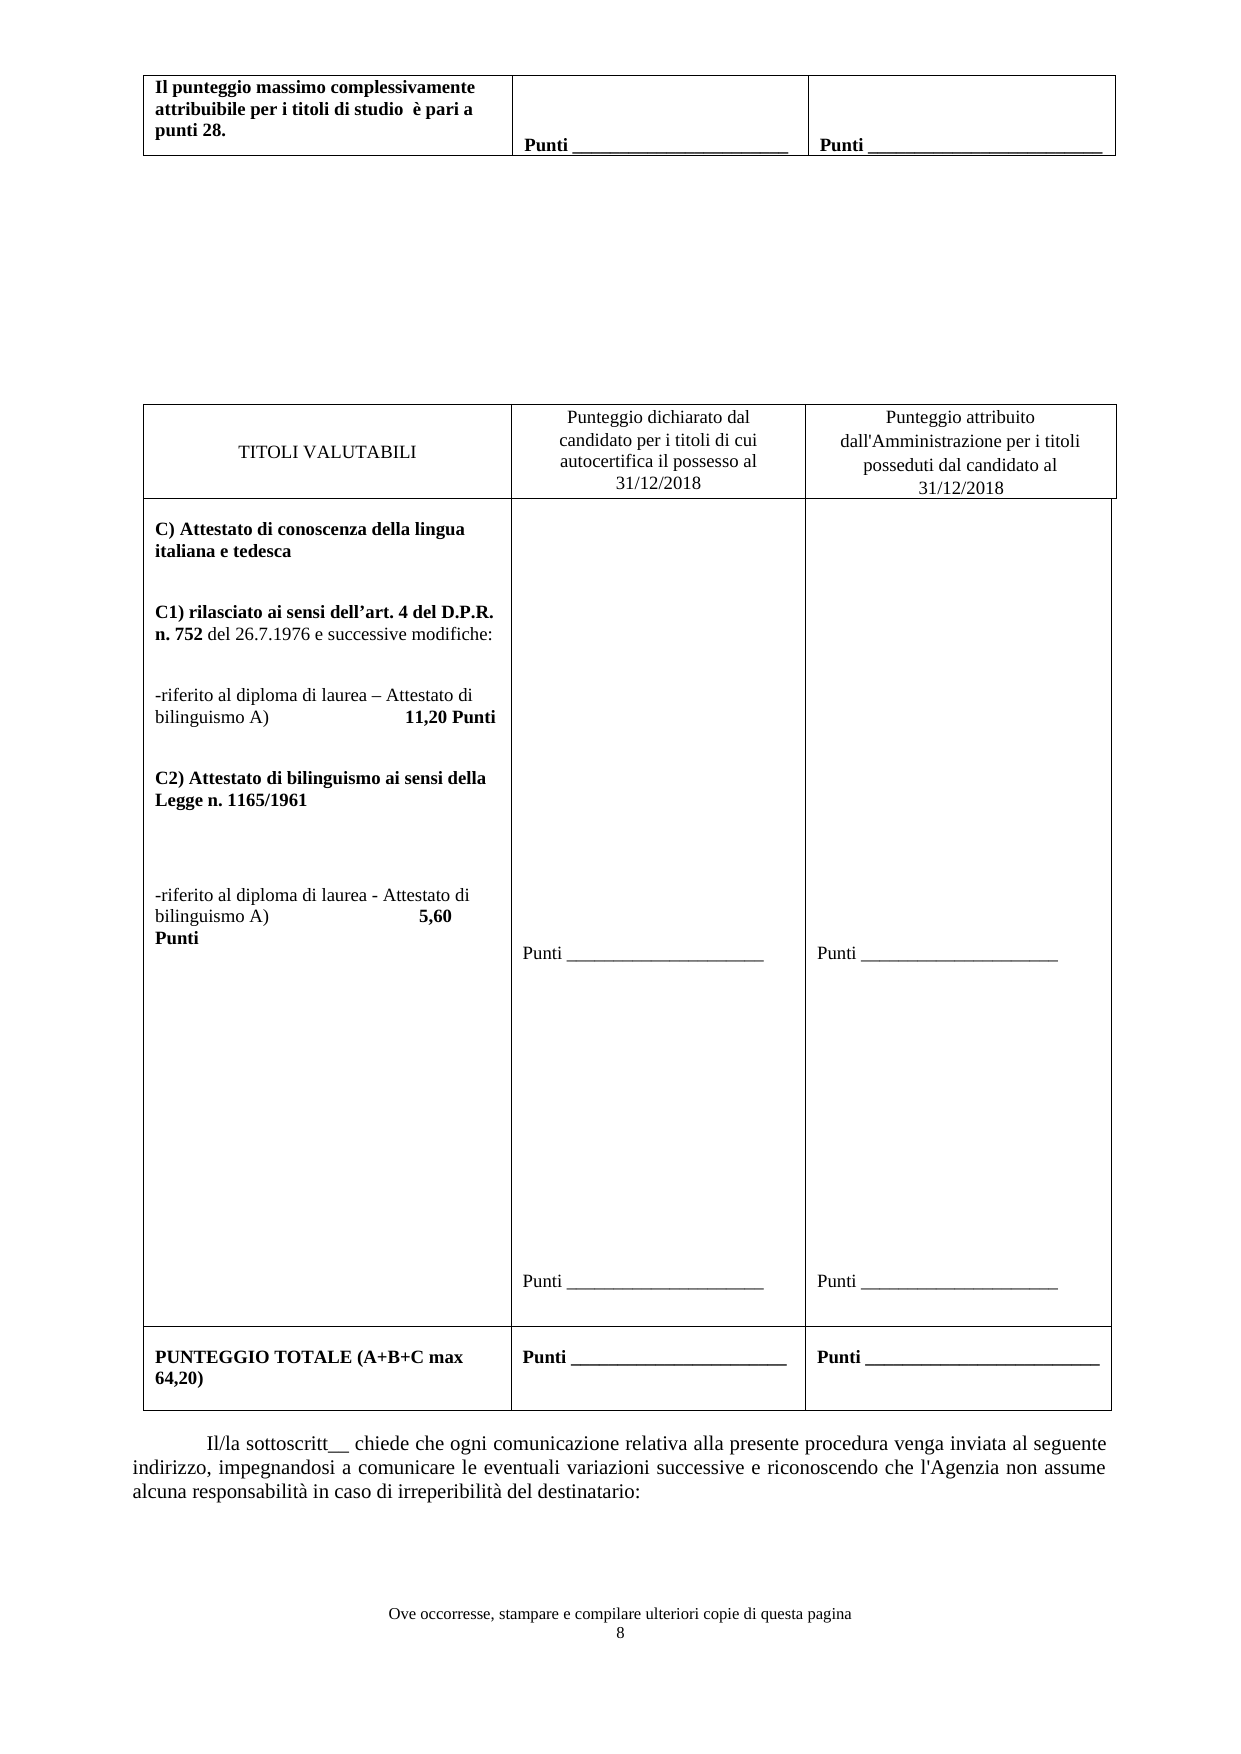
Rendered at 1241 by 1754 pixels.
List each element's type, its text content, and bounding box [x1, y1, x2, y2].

table_header Punteggio attribuito dall'Amministrazione per i titoli posseduti dal candidato al 31/12/2018 [806, 405, 1116, 498]
table_cell Punti _________________________ [809, 76, 1115, 155]
table_cell [1112, 499, 1116, 1326]
table_cell [1112, 1326, 1116, 1410]
table_cell Punti _________________________ [806, 1327, 1111, 1410]
table_cell Il punteggio massimo complessivamente attribuibile per i titoli di studio è pari a punti 28. [144, 76, 512, 155]
table_cell Punti _______________________ [512, 1327, 805, 1410]
table_cell C) Attestato di conoscenza della lingua italiana e tedesca C1) rilasciato ai sensi dell’art. 4 del D.P.R. n. 752 del 26.7.1976 e successive modifiche: -riferito al diploma di laurea – Attestato di bilinguismo A) 11,20 Punti C2) Attestato di bilinguismo ai sensi della Legge n. 1165/1961 -riferito al diploma di laurea - Attestato di bilinguismo A) 5,60 Punti [144, 499, 511, 1326]
table_cell Punti _______________________ [513, 76, 808, 155]
table_header Punteggio dichiarato dal candidato per i titoli di cui autocertifica il possesso al 31/12/2018 [512, 405, 805, 498]
table_cell Punti _____________________ Punti _____________________ [806, 499, 1111, 1326]
table_cell PUNTEGGIO TOTALE (A+B+C max 64,20) [144, 1327, 511, 1410]
table_cell Punti _____________________ Punti _____________________ [512, 499, 805, 1326]
table_header TITOLI VALUTABILI [144, 405, 511, 498]
text Il/la sottoscritt__ chiede che ogni comunicazione relativa alla presente procedura venga inviata al seguente indirizzo, impegnandosi a comunicare le eventuali variazioni successive e riconoscendo che l'Agenzia non assume alcuna responsabilità in caso di irreperibilità del destinatario: [132, 1431, 1108, 1503]
